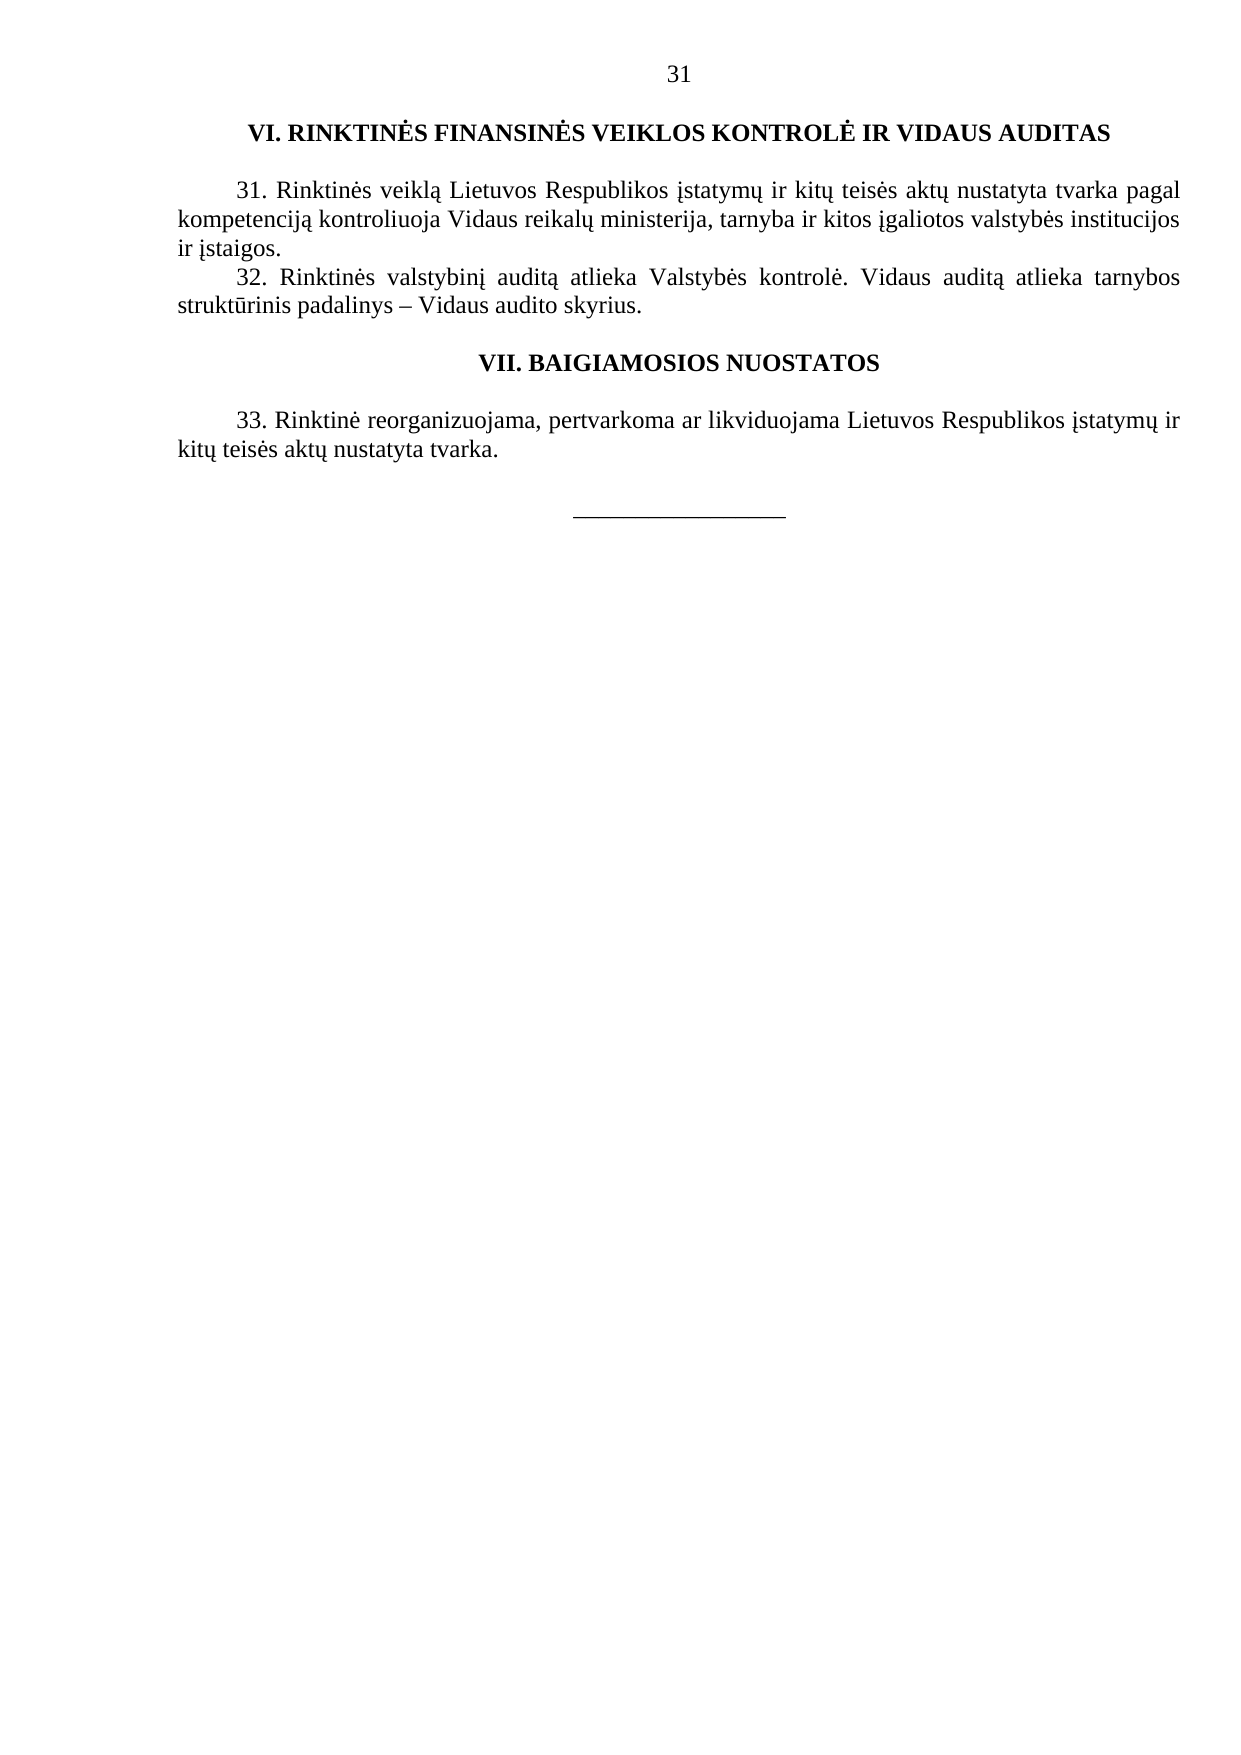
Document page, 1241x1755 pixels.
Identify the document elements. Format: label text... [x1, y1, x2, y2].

text 33. Rinktinė reorganizuojama, pertvarkoma ar likviduojama Lietuvos Respublikos įstatymų ir kitų teisės aktų nustatyta tvarka. [177, 406, 1181, 463]
text _________________ [177, 492, 1181, 521]
text 31. Rinktinės veiklą Lietuvos Respublikos įstatymų ir kitų teisės aktų nustatyta tvarka pagal kompetenciją kontroliuoja Vidaus reikalų ministerija, tarnyba ir kitos įgaliotos valstybės institucijos ir įstaigos. [177, 176, 1181, 262]
text 32. Rinktinės valstybinį auditą atlieka Valstybės kontrolė. Vidaus auditą atlieka tarnybos struktūrinis padalinys – Vidaus audito skyrius. [177, 262, 1181, 319]
text VII. BAIGIAMOSIOS NUOSTATOS [177, 348, 1181, 377]
text VI. RINKTINĖS FINANSINĖS VEIKLOS KONTROLĖ IR VIDAUS AUDITAS [177, 118, 1181, 147]
